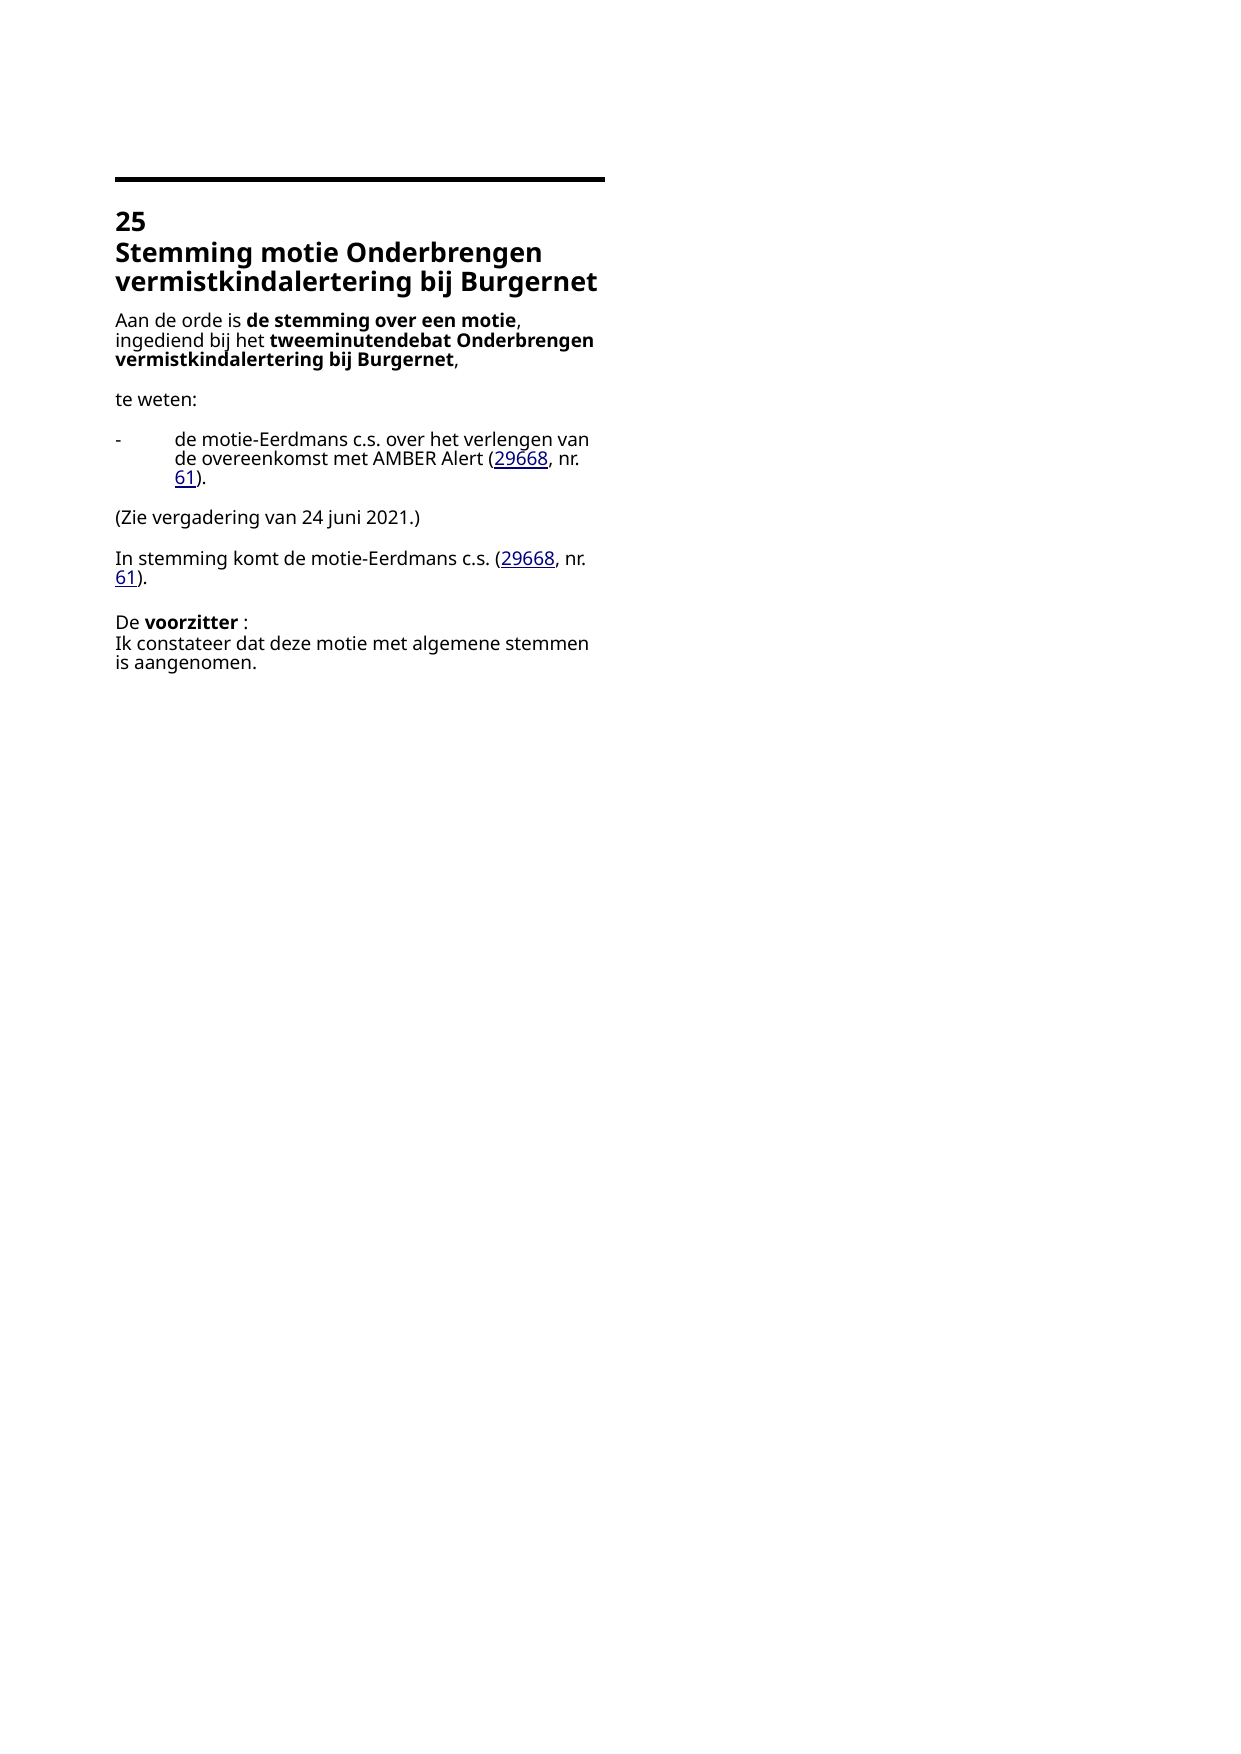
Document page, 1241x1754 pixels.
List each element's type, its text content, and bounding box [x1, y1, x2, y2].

text (Zie vergadering van 24 juni 2021.) [115, 509, 605, 529]
text De voorzitter : [115, 609, 605, 634]
text 25 [115, 203, 605, 239]
list de motie-Eerdmans c.s. over het verlengen van de overeenkomst met AMBER Alert (29668, nr. 61). [115, 431, 605, 489]
text In stemming komt de motie-Eerdmans c.s. (29668, nr. 61). [115, 549, 605, 588]
text Stemming motie Onderbrengen vermistkindalertering bij Burgernet [115, 239, 605, 312]
text te weten: [115, 391, 605, 410]
text Aan de orde is de stemming over een motie, ingediend bij het tweeminutendebat Onderbrengen vermistkindalertering bij Burgernet, [115, 312, 605, 370]
text Ik constateer dat deze motie met algemene stemmen is aangenomen. [115, 634, 605, 673]
